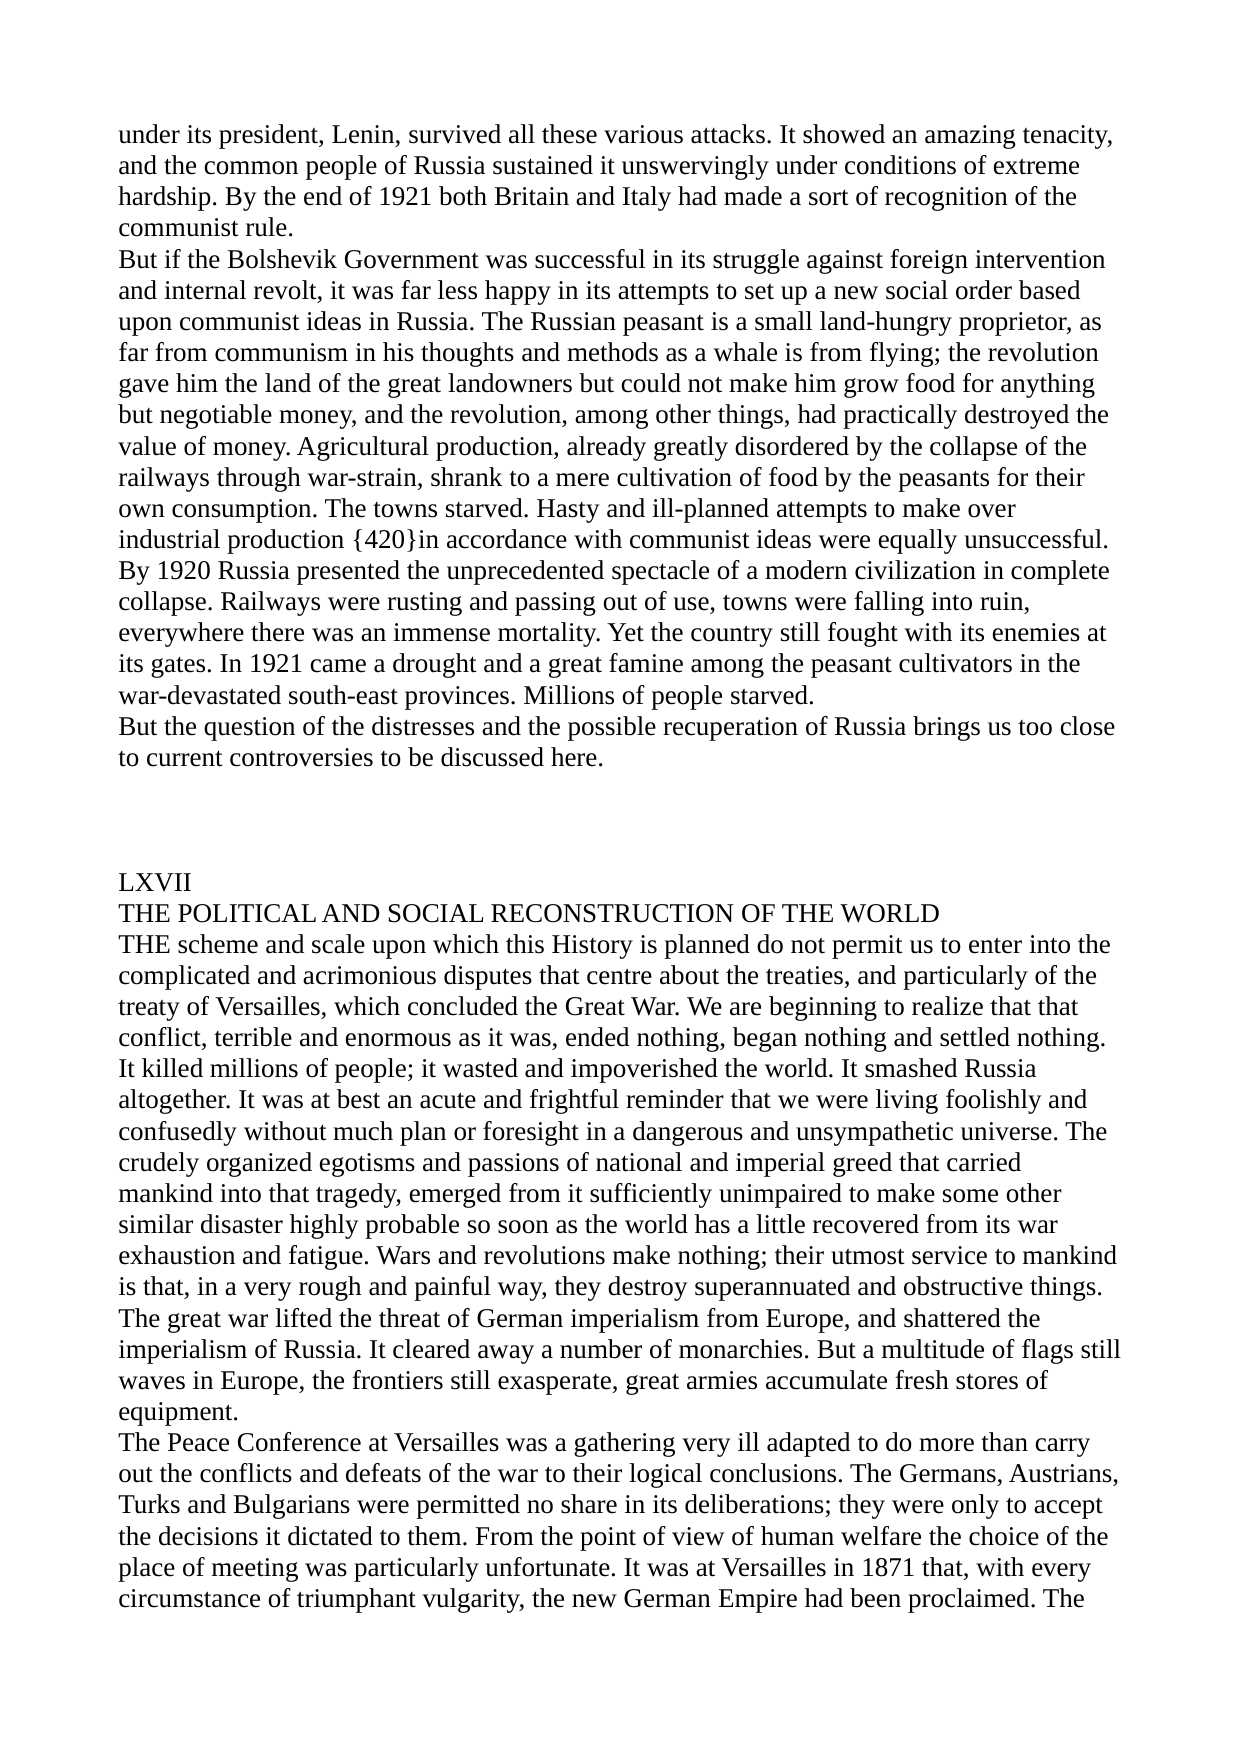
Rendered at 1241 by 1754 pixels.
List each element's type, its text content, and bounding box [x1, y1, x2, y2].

text The Peace Conference at Versailles was a gathering very ill adapted to do more than carry out the conflicts and defeats of the war to their logical conclusions. The Germans, Austrians, Turks and Bulgarians were permitted no share in its deliberations; they were only to accept the decisions it dictated to them. From the point of view of human welfare the choice of the place of meeting was particularly unfortunate. It was at Versailles in 1871 that, with every circumstance of triumphant vulgarity, the new German Empire had been proclaimed. The [118, 1426, 1122, 1613]
text But if the Bolshevik Government was successful in its struggle against foreign intervention and internal revolt, it was far less happy in its attempts to set up a new social order based upon communist ideas in Russia. The Russian peasant is a small land-hungry proprietor, as far from communism in his thoughts and methods as a whale is from flying; the revolution gave him the land of the great landowners but could not make him grow food for anything but negotiable money, and the revolution, among other things, had practically destroyed the value of money. Agricultural production, already greatly disordered by the collapse of the railways through war-strain, shrank to a mere cultivation of food by the peasants for their own consumption. The towns starved. Hasty and ill-planned attempts to make over industrial production {420}in accordance with communist ideas were equally unsuccessful. By 1920 Russia presented the unprecedented spectacle of a modern civilization in complete collapse. Railways were rusting and passing out of use, towns were falling into ruin, everywhere there was an immense mortality. Yet the country still fought with its enemies at its gates. In 1921 came a drought and a great famine among the peasant cultivators in the war-devastated south-east provinces. Millions of people starved. [118, 243, 1122, 710]
text THE POLITICAL AND SOCIAL RECONSTRUCTION OF THE WORLD [118, 897, 1122, 928]
text LXVII [118, 866, 1122, 897]
text under its president, Lenin, survived all these various attacks. It showed an amazing tenacity, and the common people of Russia sustained it unswervingly under conditions of extreme hardship. By the end of 1921 both Britain and Italy had made a sort of recognition of the communist rule. [118, 118, 1122, 243]
text THE scheme and scale upon which this History is planned do not permit us to enter into the complicated and acrimonious disputes that centre about the treaties, and particularly of the treaty of Versailles, which concluded the Great War. We are beginning to realize that that conflict, terrible and enormous as it was, ended nothing, began nothing and settled nothing. It killed millions of people; it wasted and impoverished the world. It smashed Russia altogether. It was at best an acute and frightful reminder that we were living foolishly and confusedly without much plan or foresight in a dangerous and unsympathetic universe. The crudely organized egotisms and passions of national and imperial greed that carried mankind into that tragedy, emerged from it sufficiently unimpaired to make some other similar disaster highly probable so soon as the world has a little recovered from its war exhaustion and fatigue. Wars and revolutions make nothing; their utmost service to mankind is that, in a very rough and painful way, they destroy superannuated and obstructive things. The great war lifted the threat of German imperialism from Europe, and shattered the imperialism of Russia. It cleared away a number of monarchies. But a multitude of flags still waves in Europe, the frontiers still exasperate, great armies accumulate fresh stores of equipment. [118, 928, 1122, 1426]
text But the question of the distresses and the possible recuperation of Russia brings us too close to current controversies to be discussed here. [118, 710, 1122, 866]
